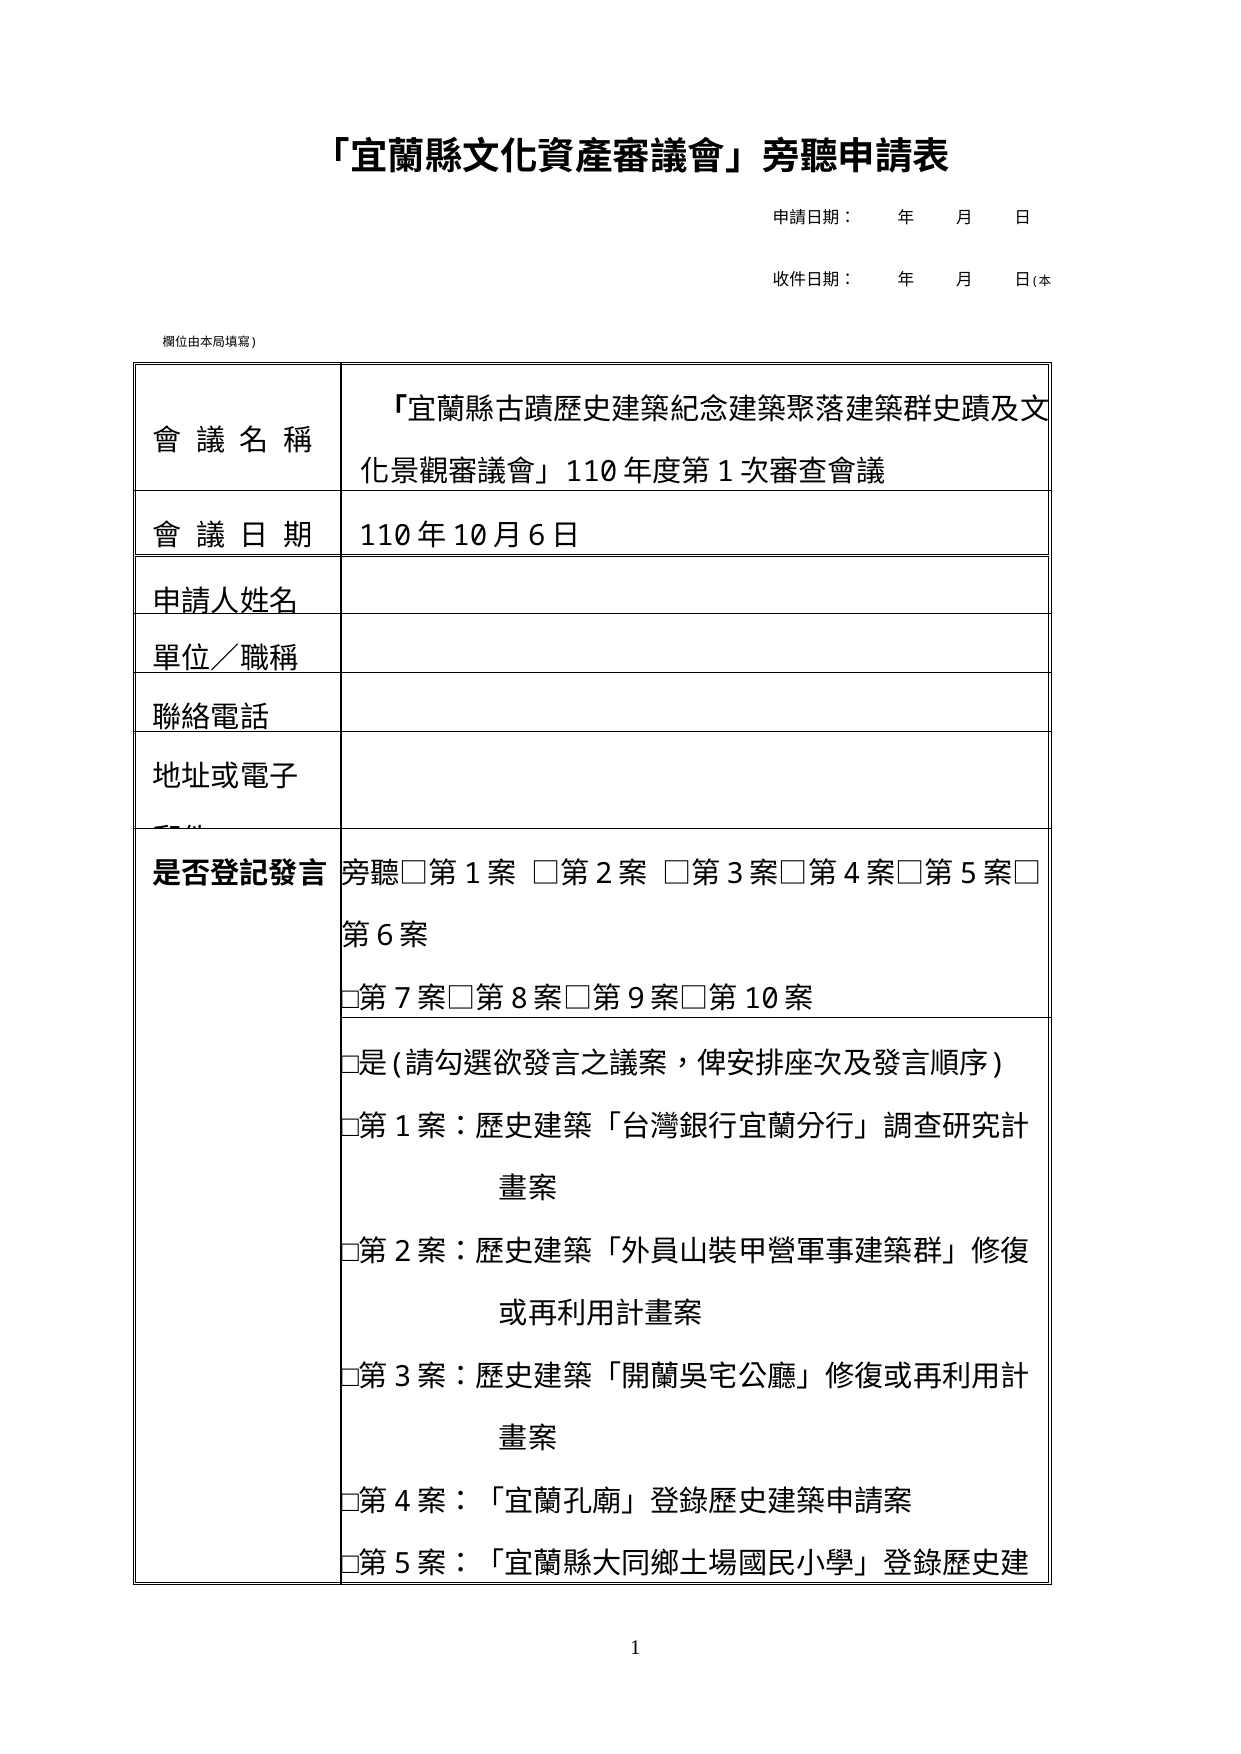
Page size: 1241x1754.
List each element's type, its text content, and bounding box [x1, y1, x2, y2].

table_cell [342, 732, 1048, 828]
table_cell 110年10月6日 [342, 491, 1048, 553]
text 申請日期： 年 月 日 [162, 174, 1107, 237]
table_cell [342, 673, 1048, 731]
table_cell 聯絡電話 [136, 673, 340, 731]
table_cell 申請人姓名 [136, 557, 340, 612]
table_cell 是否登記發言 [136, 829, 340, 1582]
table_cell 旁聽□第1案 □第2案 □第3案□第4案□第5案□第6案 □第7案□第8案□第9案□第10案 [342, 829, 1048, 1017]
text 「宜蘭縣文化資產審議會」旁聽申請表 [162, 112, 1107, 174]
table_cell □是(請勾選欲發言之議案，俾安排座次及發言順序) □第1案：歷史建築「台灣銀行宜蘭分行」調查研究計 畫案 □第2案：歷史建築「外員山裝甲營軍事建築群」修復 或再利用計畫案 □第3案：歷史建築「開蘭吳宅公廳」修復或再利用計 畫案 □第4案：「宜蘭孔廟」登錄歷史建築申請案 □第5案：「宜蘭縣大同鄉土場國民小學」登錄歷史建 [342, 1018, 1048, 1582]
table_cell 單位／職稱 [136, 614, 340, 672]
table_header 會 議 名 稱 [136, 365, 340, 490]
table_cell 地址或電子郵件 [136, 732, 340, 828]
text 收件日期： 年 月 日(本欄位由本局填寫) [162, 237, 1057, 362]
table_cell [342, 614, 1048, 672]
table_cell 會 議 日 期 [136, 491, 340, 553]
table_header 「宜蘭縣古蹟歷史建築紀念建築聚落建築群史蹟及文 化景觀審議會」110年度第1次審查會議 [342, 365, 1048, 490]
table_cell [342, 557, 1048, 612]
